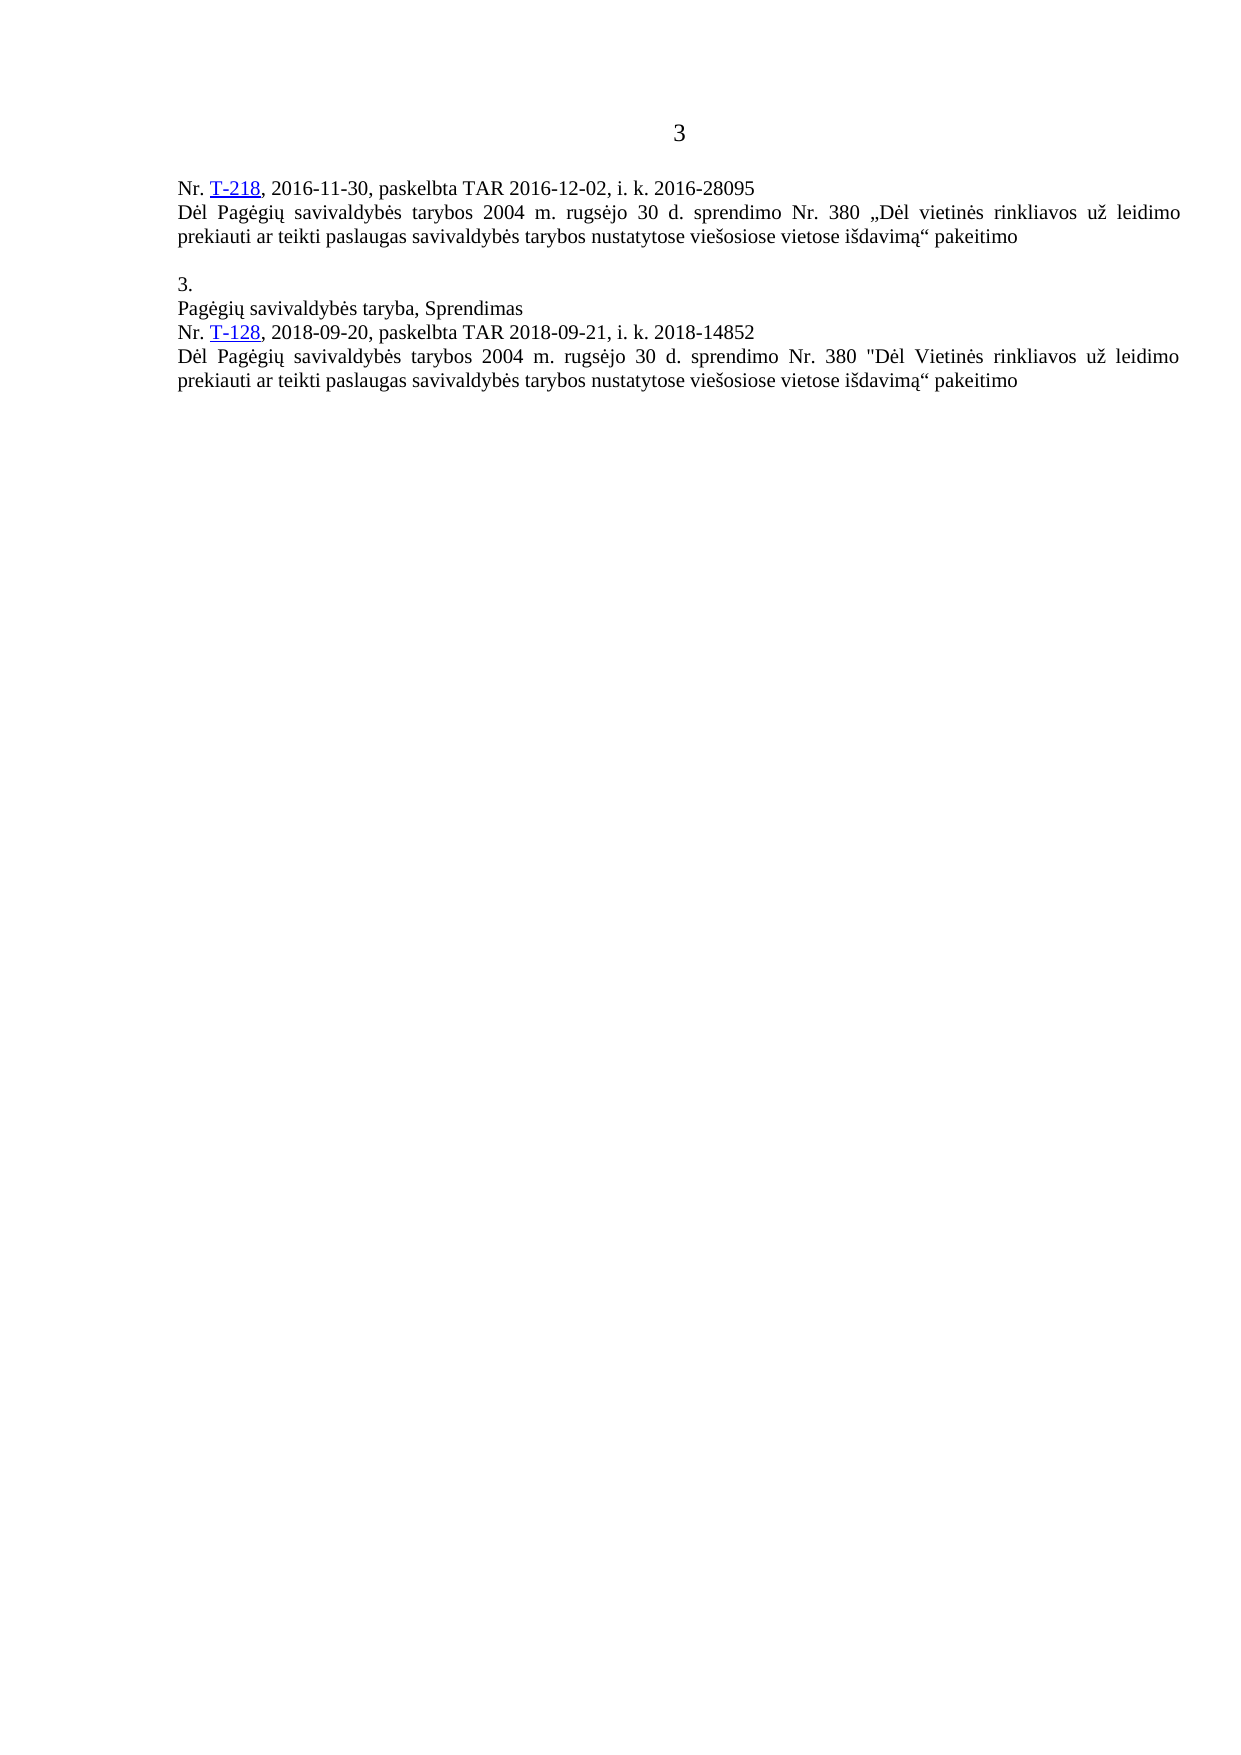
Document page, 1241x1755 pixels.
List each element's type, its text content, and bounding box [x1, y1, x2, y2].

text 3. [177, 272, 1181, 296]
text Dėl Pagėgių savivaldybės tarybos 2004 m. rugsėjo 30 d. sprendimo Nr. 380 "Dėl Vietinės rinkliavos už leidimo prekiauti ar teikti paslaugas savivaldybės tarybos nustatytose viešosiose vietose išdavimą“ pakeitimo [177, 344, 1181, 392]
text Pagėgių savivaldybės taryba, Sprendimas [177, 296, 1181, 320]
text Nr. T-128, 2018-09-20, paskelbta TAR 2018-09-21, i. k. 2018-14852 [177, 320, 1181, 344]
text Dėl Pagėgių savivaldybės tarybos 2004 m. rugsėjo 30 d. sprendimo Nr. 380 „Dėl vietinės rinkliavos už leidimo prekiauti ar teikti paslaugas savivaldybės tarybos nustatytose viešosiose vietose išdavimą“ pakeitimo [177, 200, 1181, 248]
text Nr. T-218, 2016-11-30, paskelbta TAR 2016-12-02, i. k. 2016-28095 [177, 176, 1181, 200]
